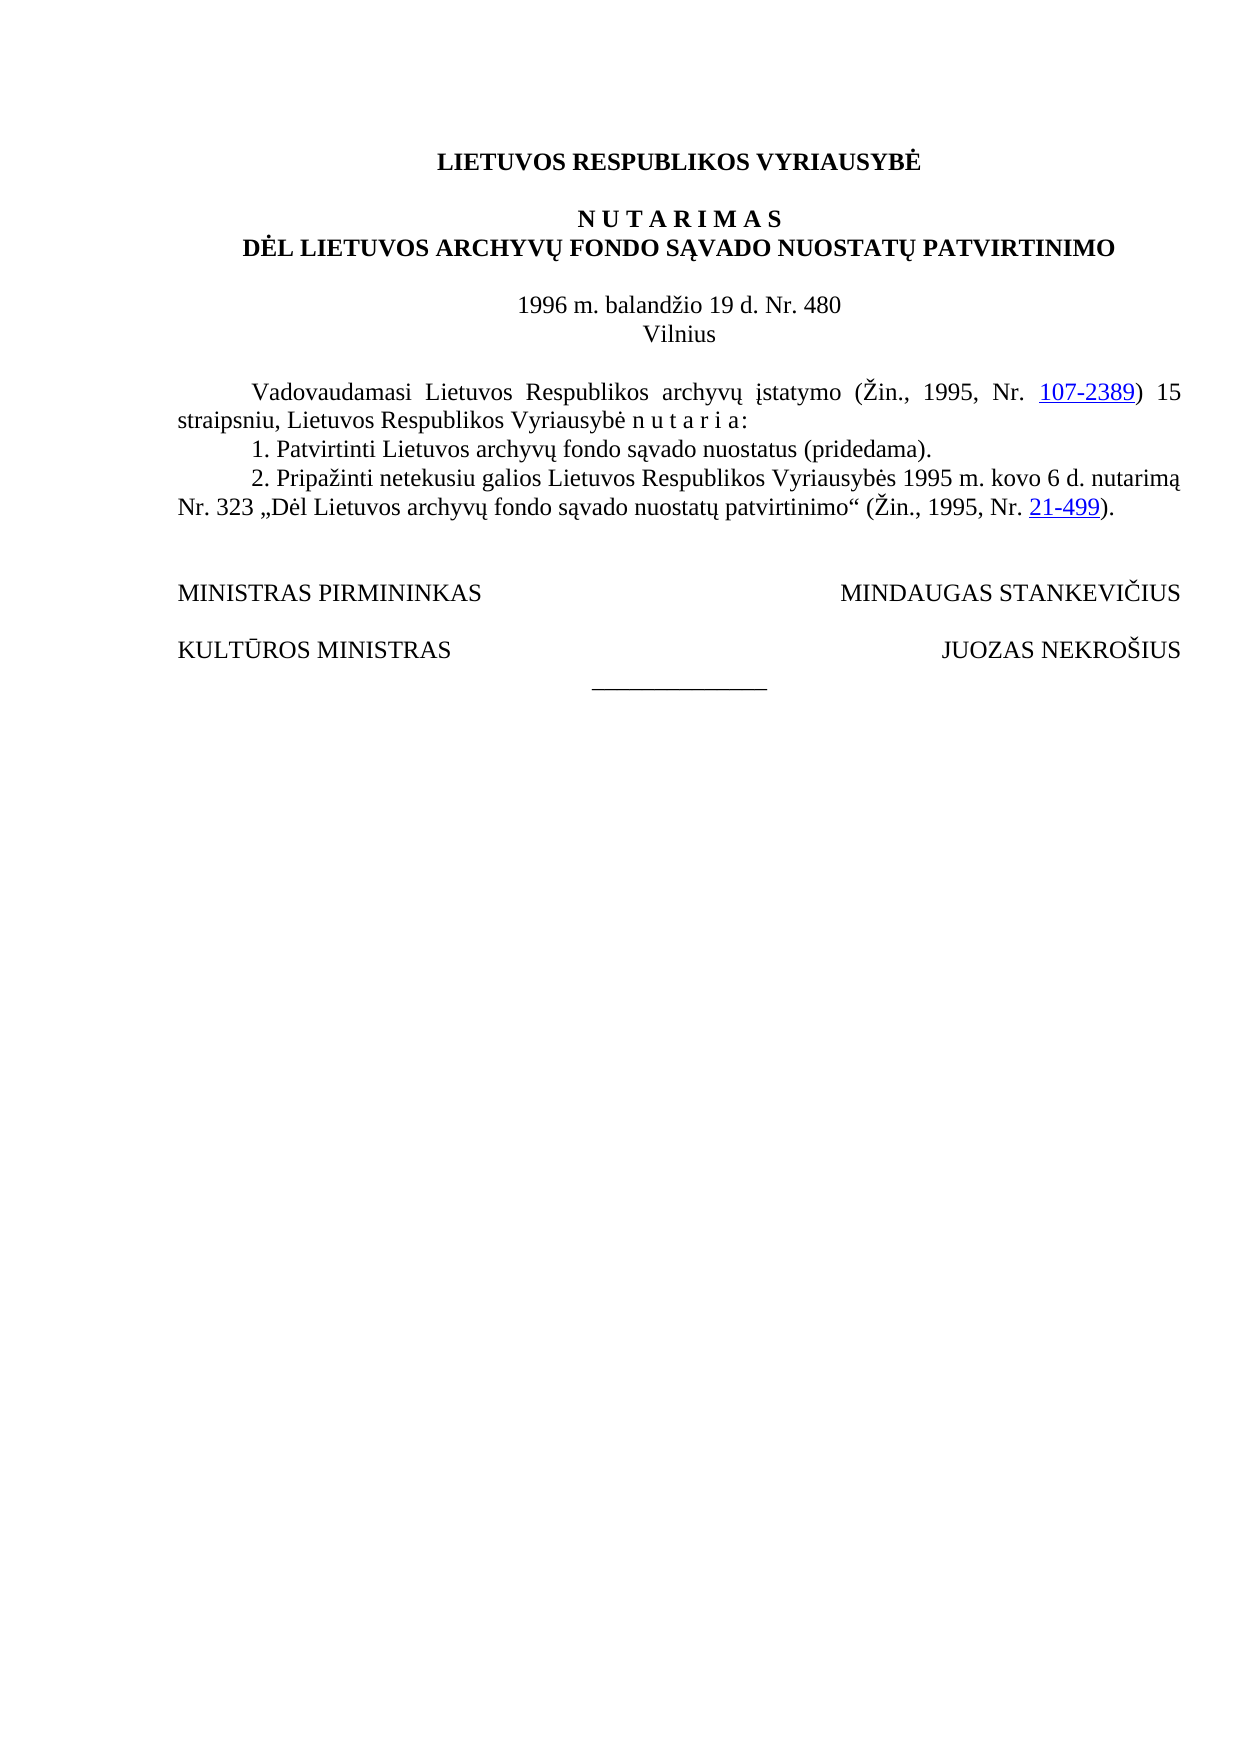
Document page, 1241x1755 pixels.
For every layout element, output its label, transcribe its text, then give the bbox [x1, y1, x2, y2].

text DĖL LIETUVOS ARCHYVŲ FONDO SĄVADO NUOSTATŲ PATVIRTINIMO [177, 233, 1181, 262]
text Vilnius [177, 319, 1181, 348]
text MINISTRAS PIRMININKAS MINDAUGAS STANKEVIČIUS [177, 578, 1181, 607]
text N U T A R I M A S [177, 204, 1181, 233]
text ______________ [177, 664, 1181, 693]
text LIETUVOS RESPUBLIKOS VYRIAUSYBĖ [177, 147, 1181, 176]
text 2. Pripažinti netekusiu galios Lietuvos Respublikos Vyriausybės 1995 m. kovo 6 d. nutarimą Nr. 323 „Dėl Lietuvos archyvų fondo sąvado nuostatų patvirtinimo“ (Žin., 1995, Nr. 21-499). [177, 463, 1181, 521]
text Vadovaudamasi Lietuvos Respublikos archyvų įstatymo (Žin., 1995, Nr. 107-2389) 15 straipsniu, Lietuvos Respublikos Vyriausybė nutaria: [177, 377, 1181, 434]
text 1. Patvirtinti Lietuvos archyvų fondo sąvado nuostatus (pridedama). [177, 434, 1181, 463]
text KULTŪROS MINISTRAS JUOZAS NEKROŠIUS [177, 636, 1181, 664]
text 1996 m. balandžio 19 d. Nr. 480 [177, 291, 1181, 319]
